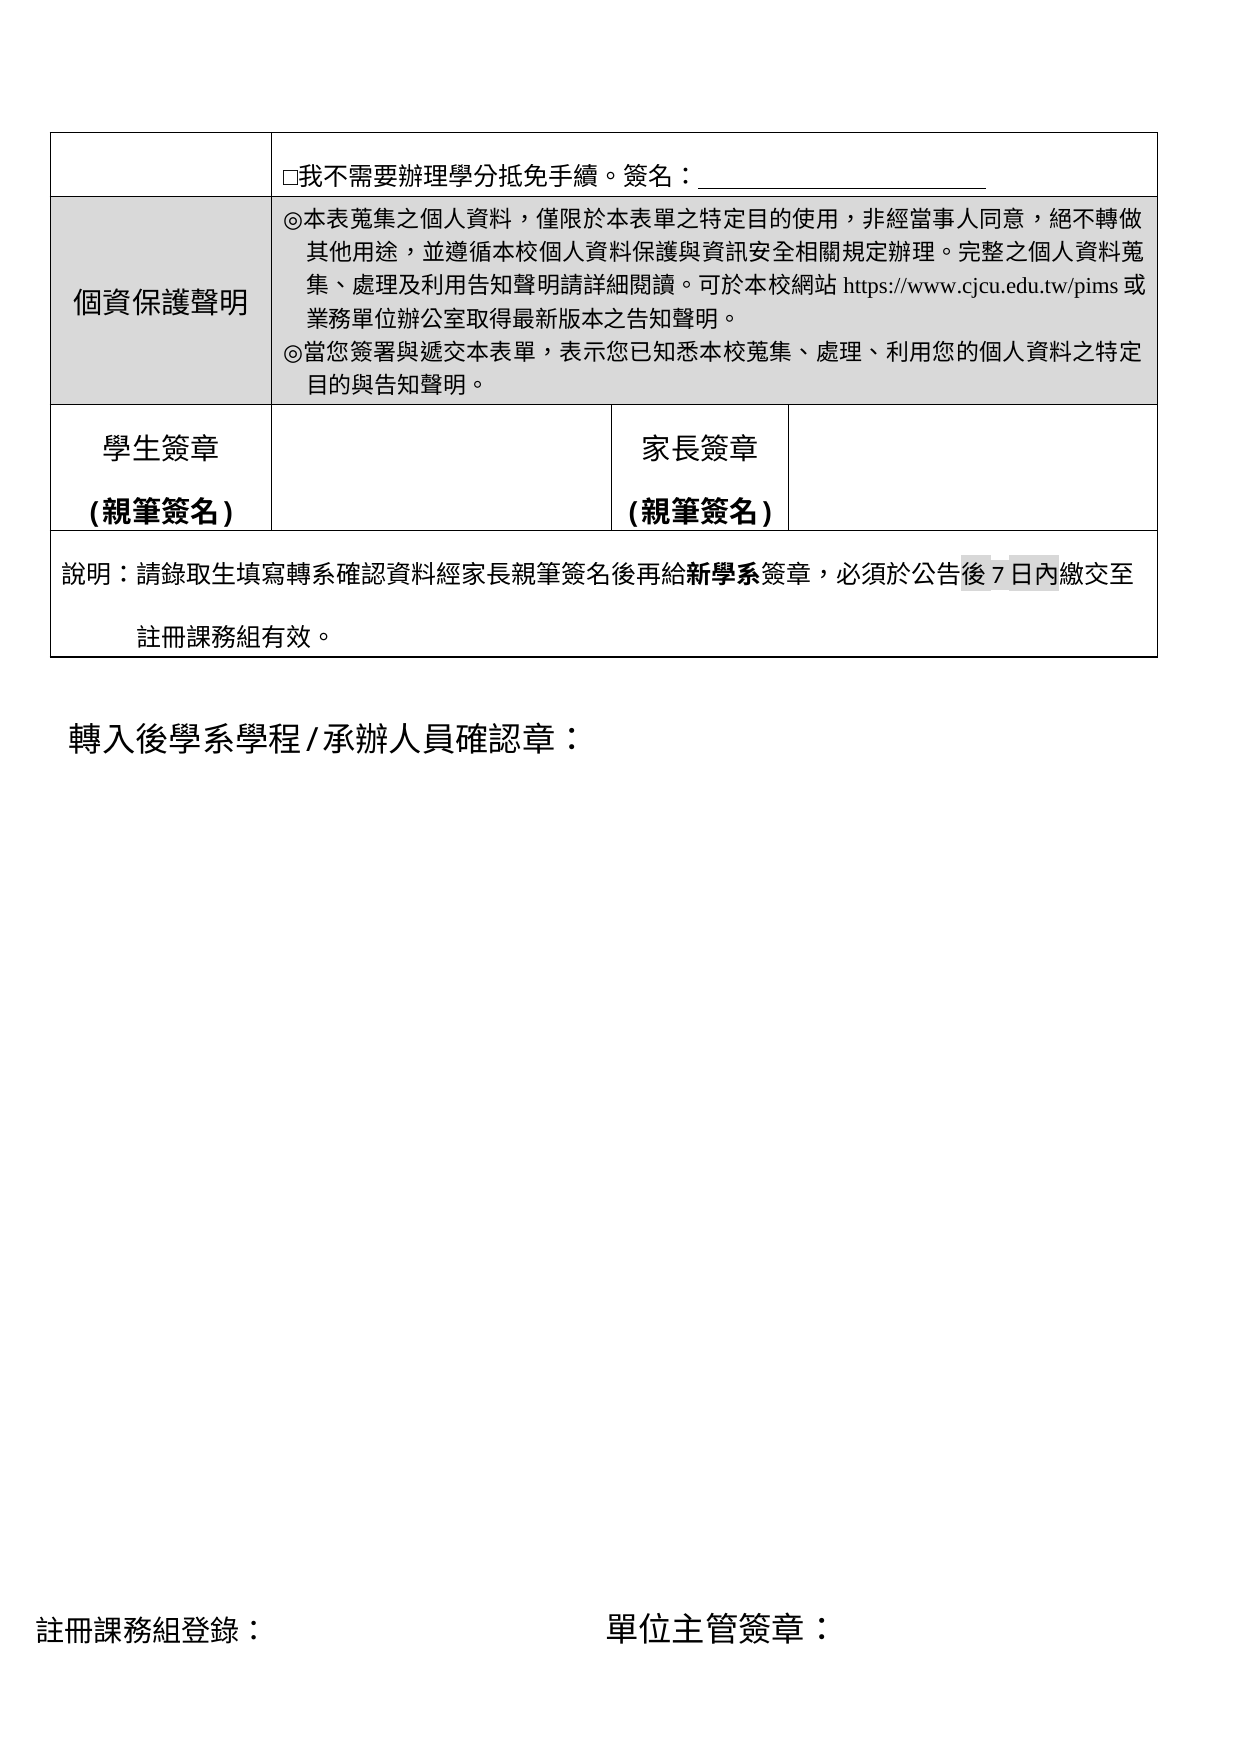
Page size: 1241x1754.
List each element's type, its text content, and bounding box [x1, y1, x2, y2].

table_cell □我不需要辦理學分抵免手續。簽名： [272, 133, 1157, 196]
table_cell 家長簽章 (親筆簽名) [612, 405, 788, 530]
table_cell 學生簽章 (親筆簽名) [51, 405, 271, 530]
table_cell [51, 133, 271, 196]
table_cell [272, 405, 611, 530]
text 轉入後學系學程/承辦人員確認章： [35, 695, 1205, 757]
table_cell 個資保護聲明 [51, 197, 271, 404]
table_cell 說明：請錄取生填寫轉系確認資料經家長親筆簽名後再給新學系簽章，必須於公告後7日內繳交至註冊課務組有效。 [51, 531, 1157, 656]
table_cell ◎本表蒐集之個人資料，僅限於本表單之特定目的使用，非經當事人同意，絕不轉做其他用途，並遵循本校個人資料保護與資訊安全相關規定辦理。完整之個人資料蒐集、處理及利用告知聲明請詳細閱讀。可於本校網站https://www.cjcu.edu.tw/pims或業務單位辦公室取得最新版本之告知聲明。 ◎當您簽署與遞交本表單，表示您已知悉本校蒐集、處理、利用您的個人資料之特定目的與告知聲明。 [272, 197, 1157, 404]
table_cell [789, 405, 1157, 530]
